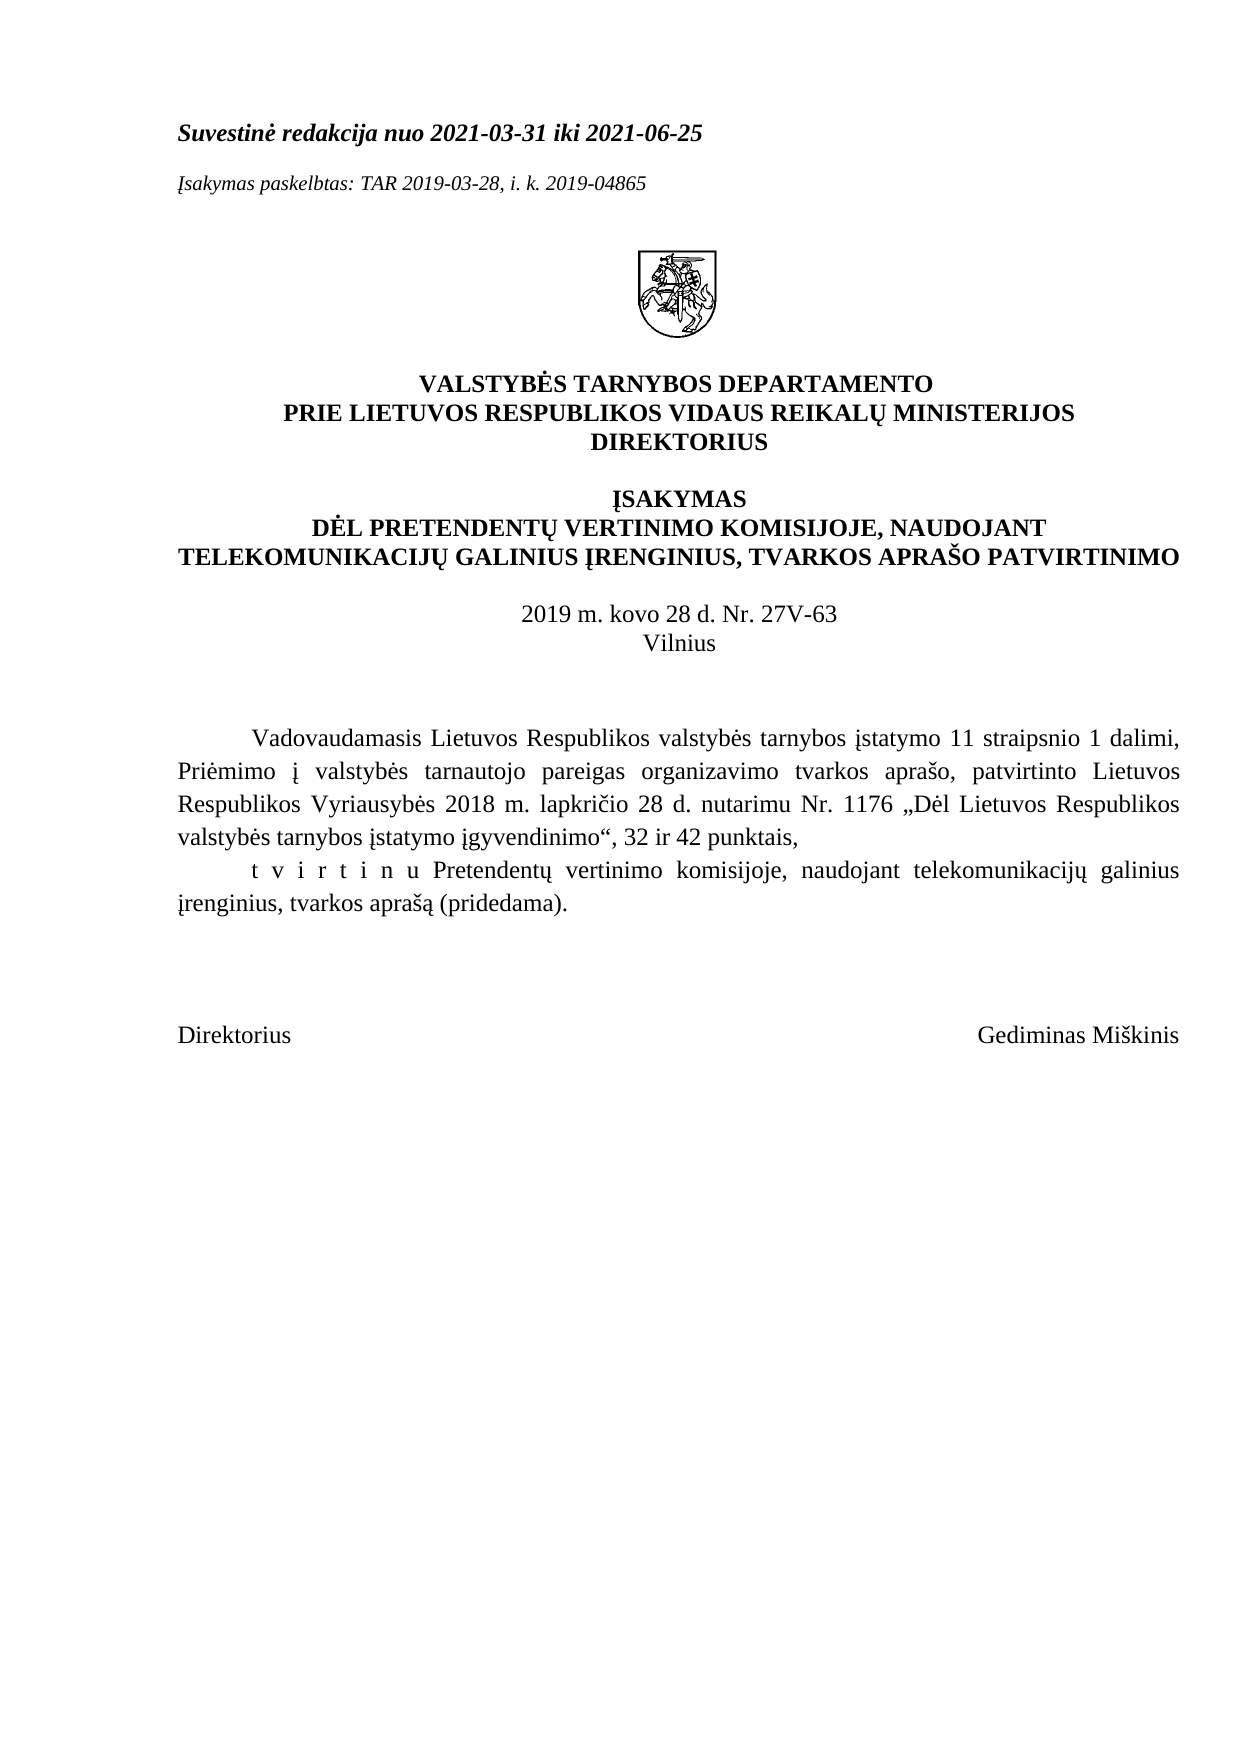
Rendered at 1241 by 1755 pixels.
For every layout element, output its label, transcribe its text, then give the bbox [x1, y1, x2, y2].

text Direktorius Gediminas Miškinis [177, 1020, 1181, 1049]
text VALSTYBĖS TARNYBOS DEPARTAMENTO [177, 369, 1181, 398]
text PRIE LIETUVOS RESPUBLIKOS VIDAUS REIKALŲ MINISTERIJOS [177, 398, 1181, 427]
text t v i r t i n u Pretendentų vertinimo komisijoje, naudojant telekomunikacijų galinius įrenginius, tvarkos aprašą (pridedama). [177, 855, 1181, 917]
text Vadovaudamasis Lietuvos Respublikos valstybės tarnybos įstatymo 11 straipsnio 1 dalimi, Priėmimo į valstybės tarnautojo pareigas organizavimo tvarkos aprašo, patvirtinto Lietuvos Respublikos Vyriausybės 2018 m. lapkričio 28 d. nutarimu Nr. 1176 „Dėl Lietuvos Respublikos valstybės tarnybos įstatymo įgyvendinimo“, 32 ir 42 punktais, [177, 723, 1181, 851]
text 2019 m. kovo 28 d. Nr. 27V-63 [177, 599, 1181, 628]
text įsakymas [177, 484, 1181, 513]
text DĖL Pretendentų vertinimo komisijoje, naudojant Telekomunikacijų galinius įrenginius, tvarkos aprašO PATVIRTINIMO [177, 513, 1181, 571]
text Suvestinė redakcija nuo 2021-03-31 iki 2021-06-25 [177, 118, 1181, 147]
text Įsakymas paskelbtas: TAR 2019-03-28, i. k. 2019-04865 [177, 171, 1181, 195]
text DIREKTORIUS [177, 427, 1181, 456]
text Vilnius [177, 628, 1181, 657]
